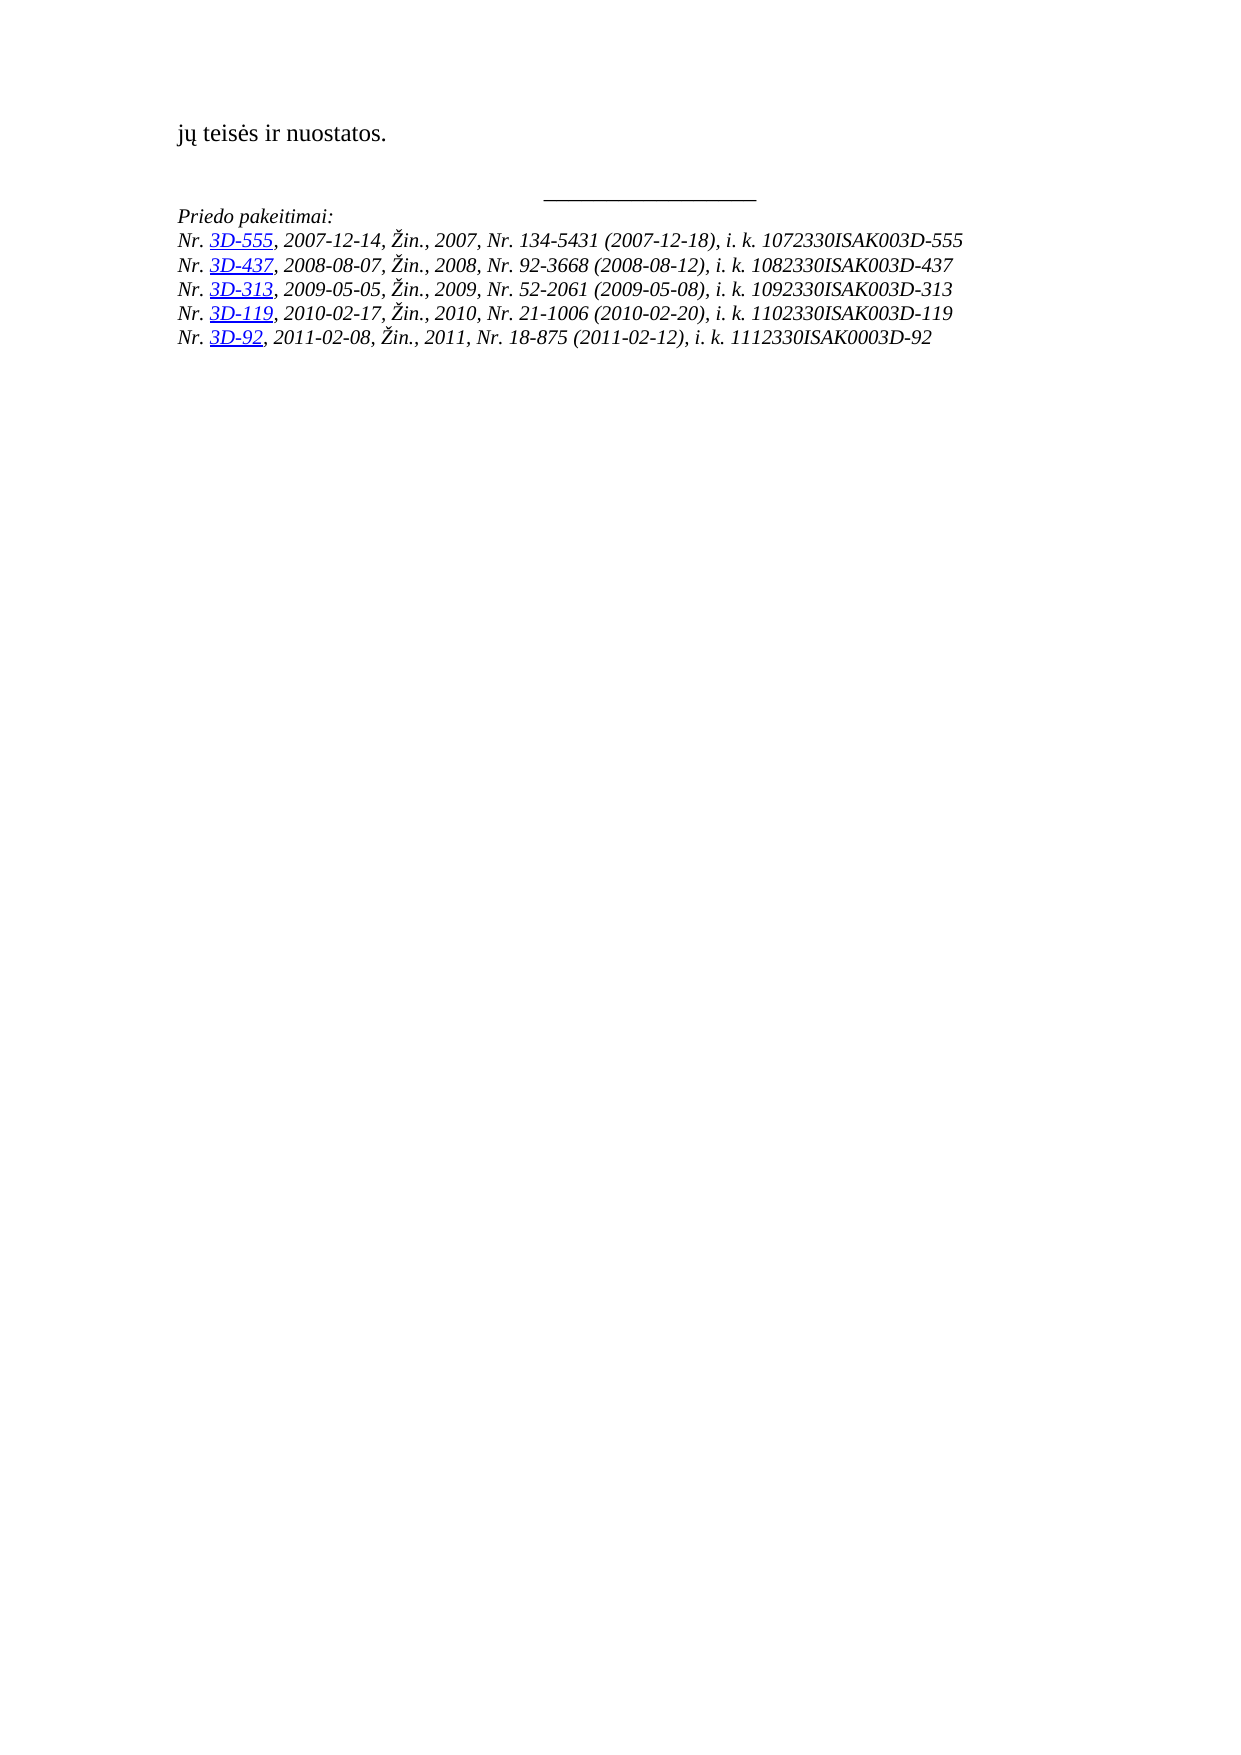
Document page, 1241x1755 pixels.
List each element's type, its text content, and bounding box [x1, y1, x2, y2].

text Nr. 3D-437, 2008-08-07, Žin., 2008, Nr. 92-3668 (2008-08-12), i. k. 1082330ISAK003D-437 [177, 252, 1122, 277]
text _________________ [177, 176, 1122, 204]
text Priedo pakeitimai: [177, 204, 1122, 228]
text Nr. 3D-555, 2007-12-14, Žin., 2007, Nr. 134-5431 (2007-12-18), i. k. 1072330ISAK003D-555 [177, 228, 1122, 252]
text Nr. 3D-313, 2009-05-05, Žin., 2009, Nr. 52-2061 (2009-05-08), i. k. 1092330ISAK003D-313 [177, 277, 1122, 301]
text jų teisės ir nuostatos. [177, 118, 1122, 147]
text Nr. 3D-119, 2010-02-17, Žin., 2010, Nr. 21-1006 (2010-02-20), i. k. 1102330ISAK003D-119 [177, 301, 1122, 325]
text Nr. 3D-92, 2011-02-08, Žin., 2011, Nr. 18-875 (2011-02-12), i. k. 1112330ISAK0003D-92 [177, 325, 1122, 349]
